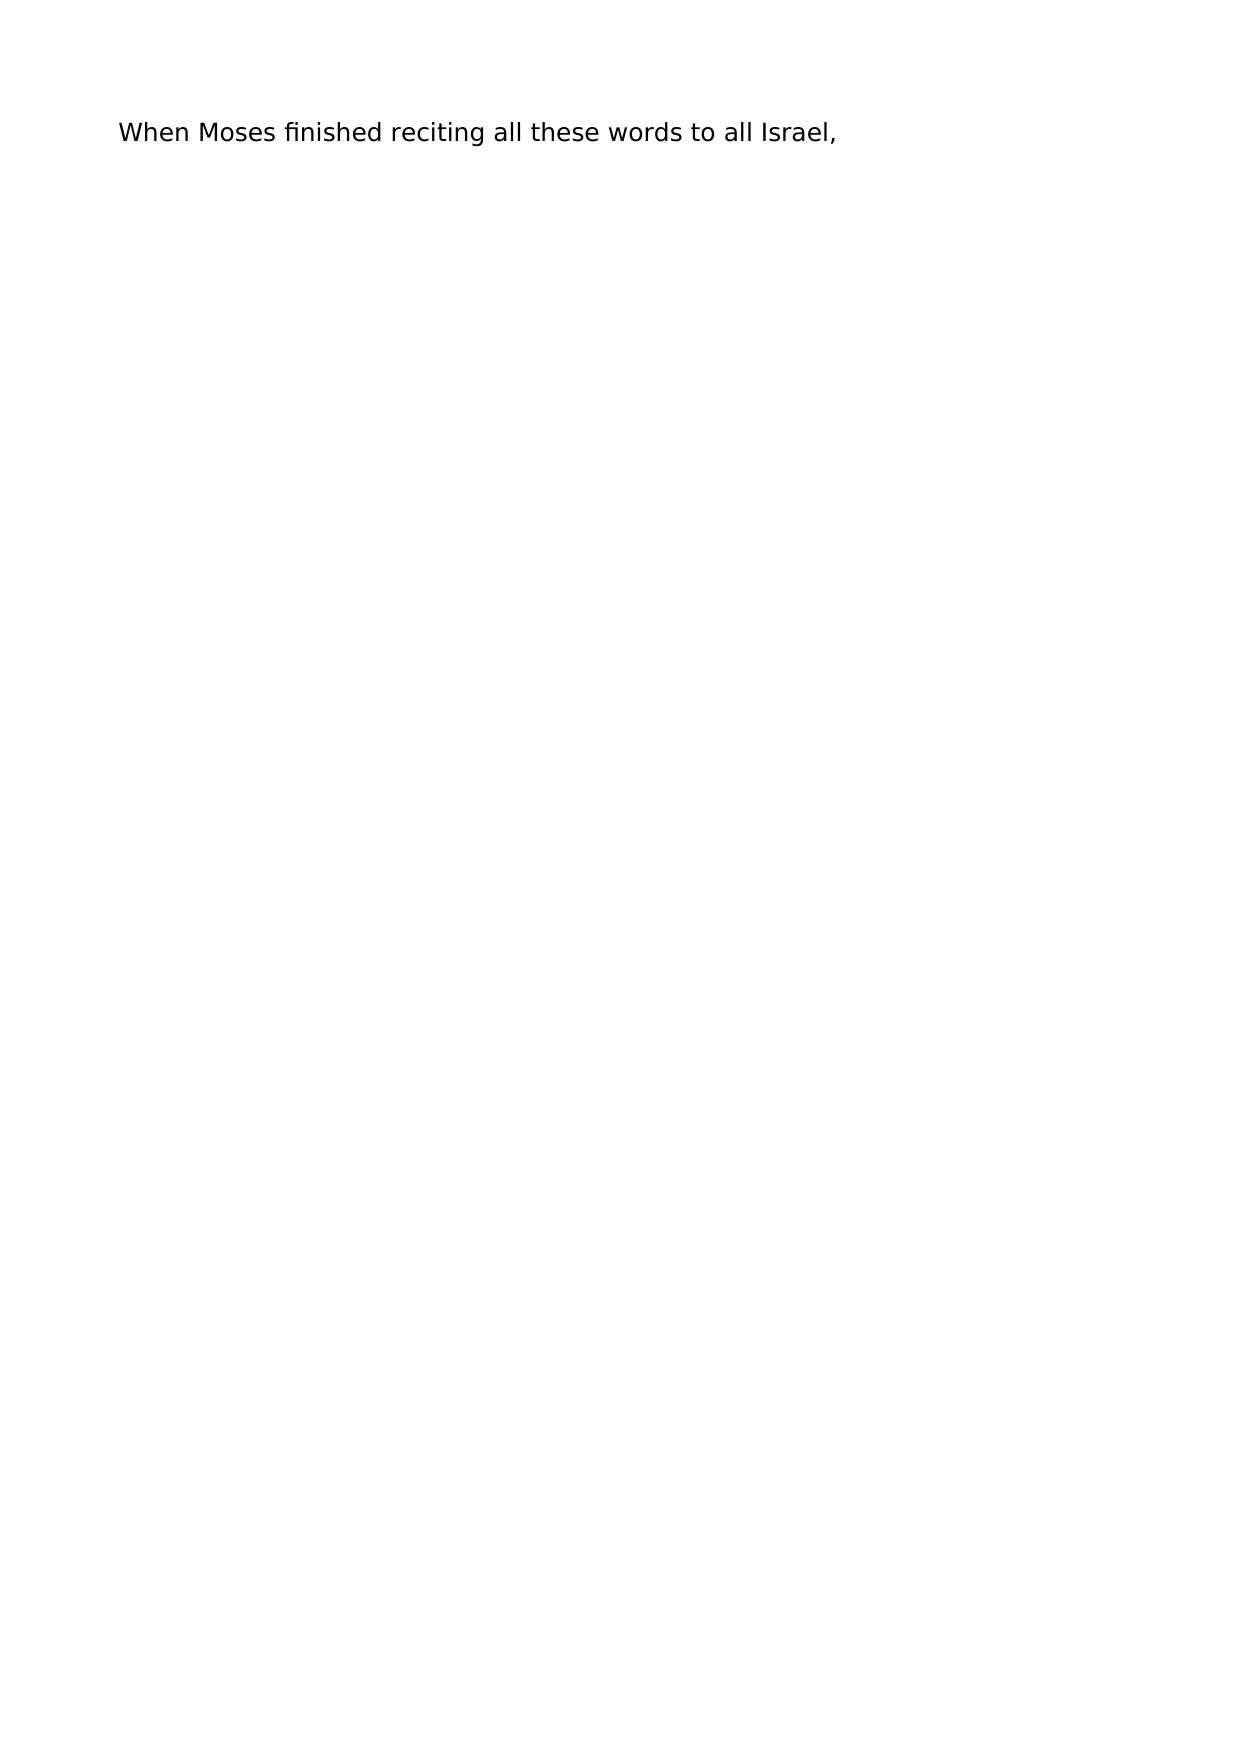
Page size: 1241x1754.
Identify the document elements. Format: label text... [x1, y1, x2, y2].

text When Moses finished reciting all these words to all Israel, [118, 118, 1122, 147]
